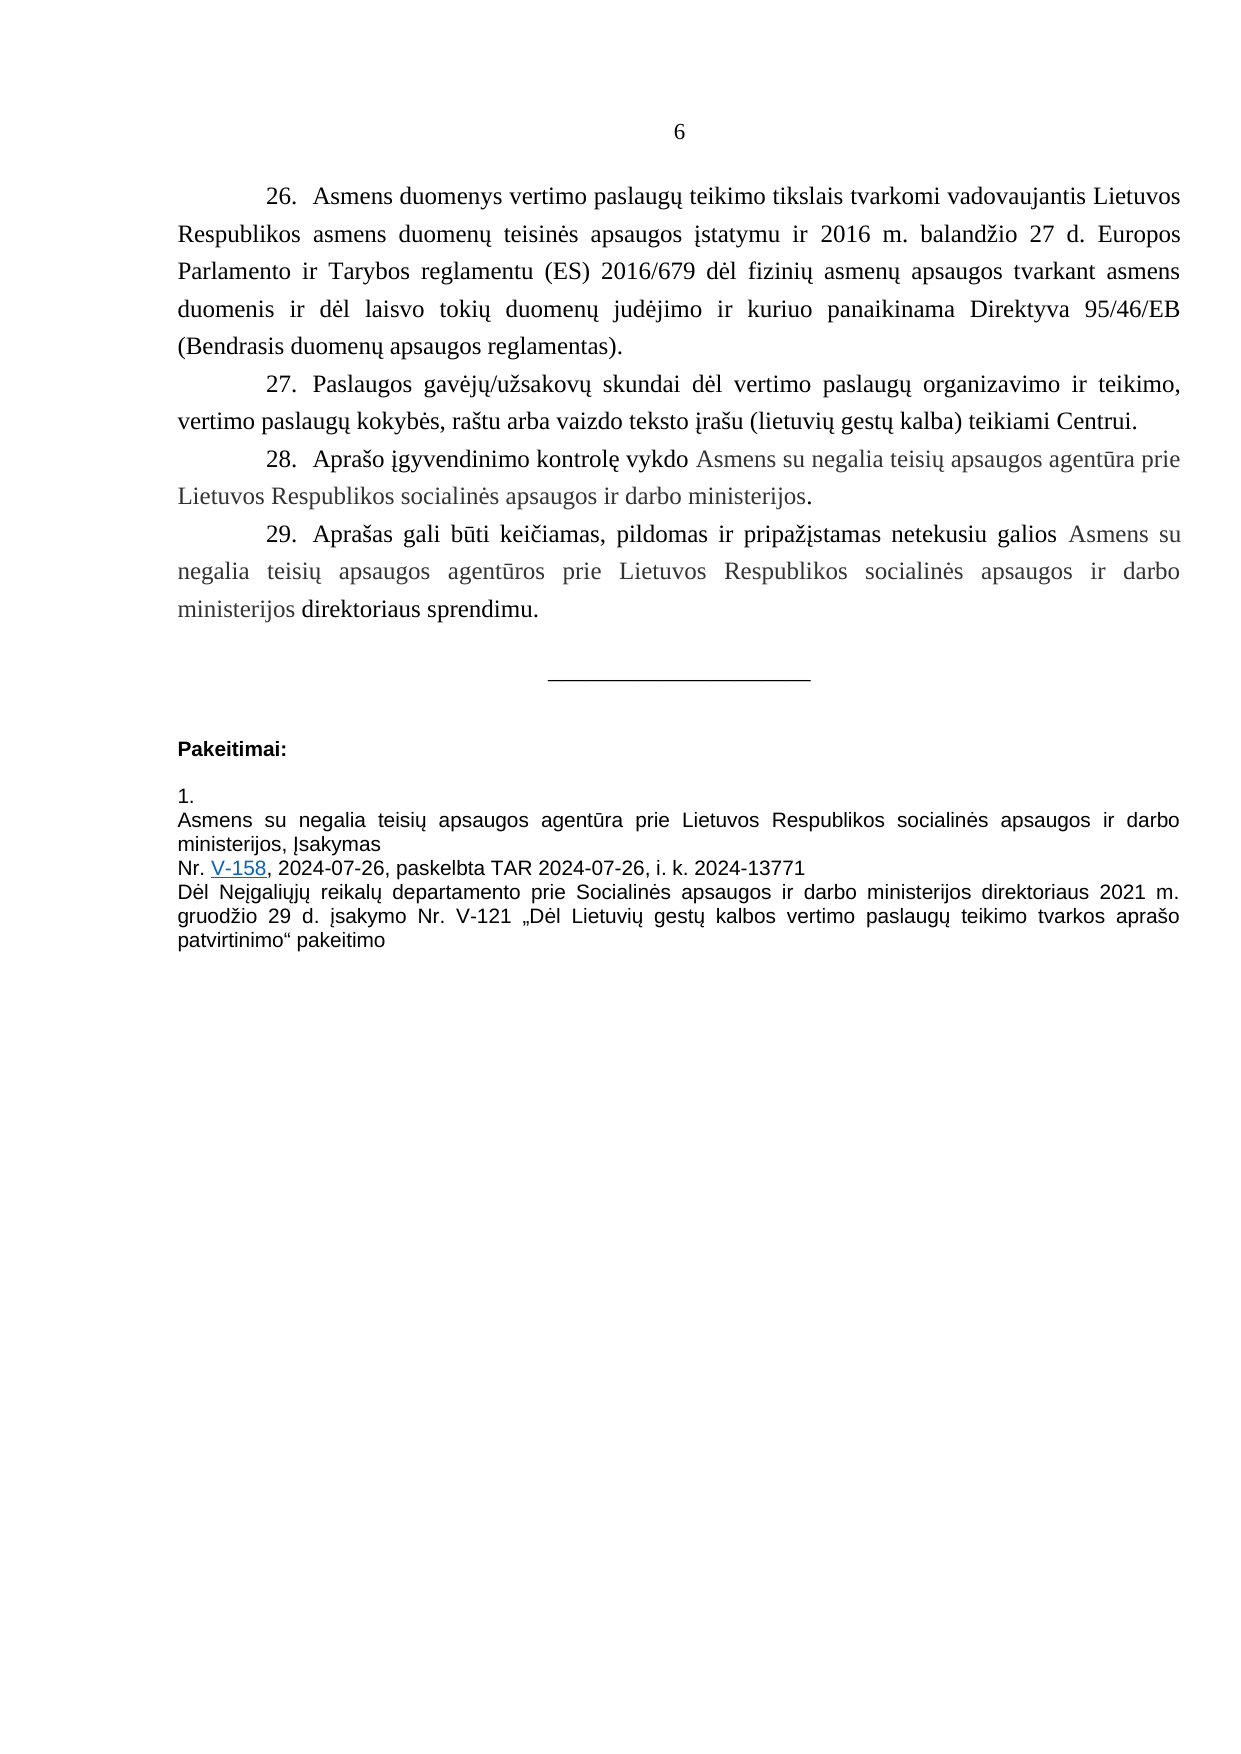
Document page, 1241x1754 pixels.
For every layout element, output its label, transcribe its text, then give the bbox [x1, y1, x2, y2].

text 1. [177, 784, 1181, 808]
text _____________________ [177, 656, 1181, 684]
text Dėl Neįgaliųjų reikalų departamento prie Socialinės apsaugos ir darbo ministerijos direktoriaus 2021 m. gruodžio 29 d. įsakymo Nr. V-121 „Dėl Lietuvių gestų kalbos vertimo paslaugų teikimo tvarkos aprašo patvirtinimo“ pakeitimo [177, 880, 1181, 952]
text Asmens su negalia teisių apsaugos agentūra prie Lietuvos Respublikos socialinės apsaugos ir darbo ministerijos, Įsakymas [177, 808, 1181, 856]
text 28. Aprašo įgyvendinimo kontrolę vykdo Asmens su negalia teisių apsaugos agentūra prie Lietuvos Respublikos socialinės apsaugos ir darbo ministerijos. [177, 435, 1181, 510]
text 26. Asmens duomenys vertimo paslaugų teikimo tikslais tvarkomi vadovaujantis Lietuvos Respublikos asmens duomenų teisinės apsaugos įstatymu ir 2016 m. balandžio 27 d. Europos Parlamento ir Tarybos reglamentu (ES) 2016/679 dėl fizinių asmenų apsaugos tvarkant asmens duomenis ir dėl laisvo tokių duomenų judėjimo ir kuriuo panaikinama Direktyva 95/46/EB (Bendrasis duomenų apsaugos reglamentas). [177, 172, 1181, 360]
text Nr. V-158, 2024-07-26, paskelbta TAR 2024-07-26, i. k. 2024-13771 [177, 856, 1181, 880]
text 29. Aprašas gali būti keičiamas, pildomas ir pripažįstamas netekusiu galios Asmens su negalia teisių apsaugos agentūros prie Lietuvos Respublikos socialinės apsaugos ir darbo ministerijos direktoriaus sprendimu. [177, 510, 1181, 622]
text 27. Paslaugos gavėjų/užsakovų skundai dėl vertimo paslaugų organizavimo ir teikimo, vertimo paslaugų kokybės, raštu arba vaizdo teksto įrašu (lietuvių gestų kalba) teikiami Centrui. [177, 360, 1181, 435]
text Pakeitimai: [177, 736, 1181, 760]
